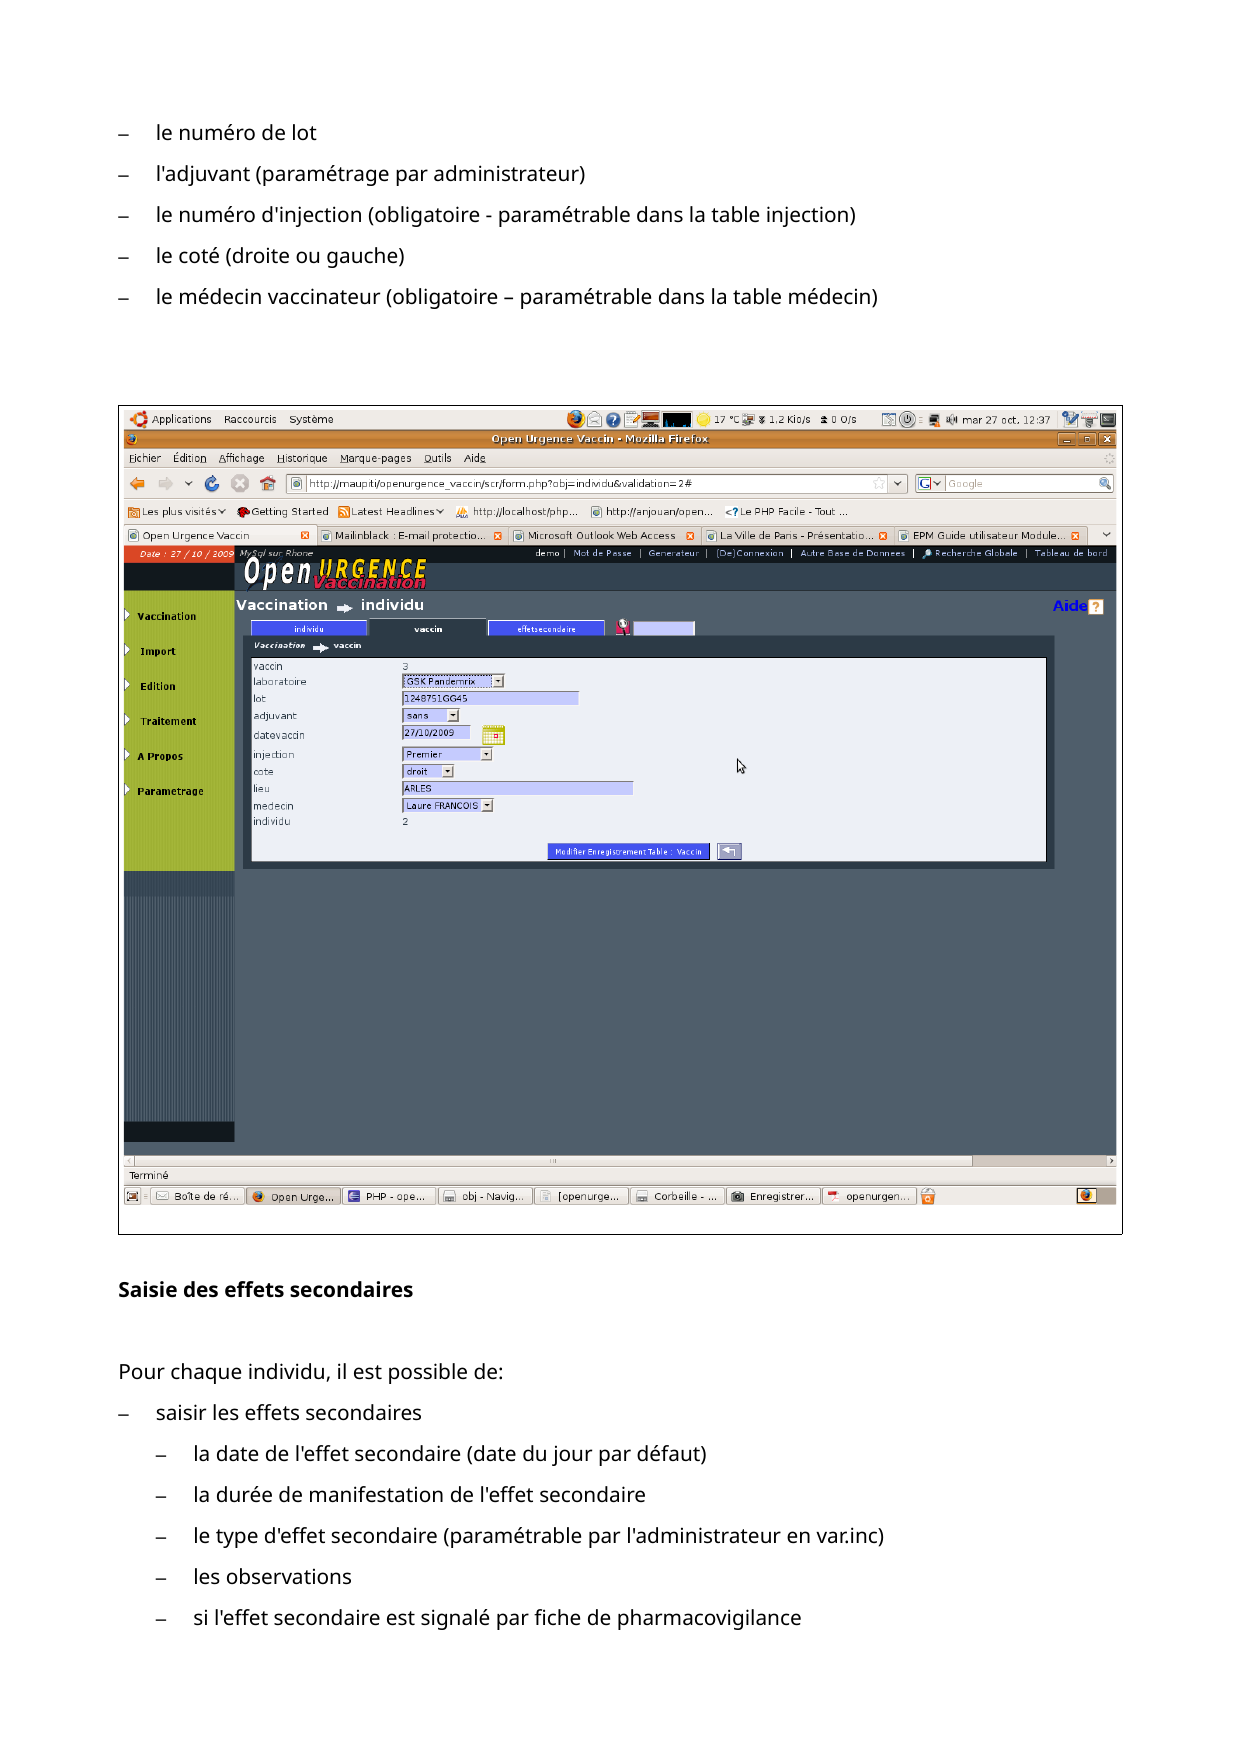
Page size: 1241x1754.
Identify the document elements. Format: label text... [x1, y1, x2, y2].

text Saisie des effets secondaires [118, 1275, 1122, 1304]
list si l'effet secondaire est signalé par fiche de pharmacovigilance [156, 1603, 1122, 1631]
list la durée de manifestation de l'effet secondaire [156, 1480, 1122, 1508]
list la date de l'effet secondaire (date du jour par défaut) [156, 1439, 1122, 1467]
list saisir les effets secondaires [118, 1398, 1122, 1426]
list le numéro de lot [118, 118, 1122, 147]
list le type d'effet secondaire (paramétrable par l'administrateur en var.inc) [156, 1521, 1122, 1549]
text Pour chaque individu, il est possible de: [118, 1357, 1122, 1386]
list le médecin vaccinateur (obligatoire – paramétrable dans la table médecin) [118, 282, 1122, 310]
list l'adjuvant (paramétrage par administrateur) [118, 159, 1122, 187]
list le coté (droite ou gauche) [118, 241, 1122, 269]
picture [123, 410, 1117, 1205]
table_header [119, 406, 1122, 1234]
list les observations [156, 1562, 1122, 1590]
list le numéro d'injection (obligatoire - paramétrable dans la table injection) [118, 200, 1122, 228]
